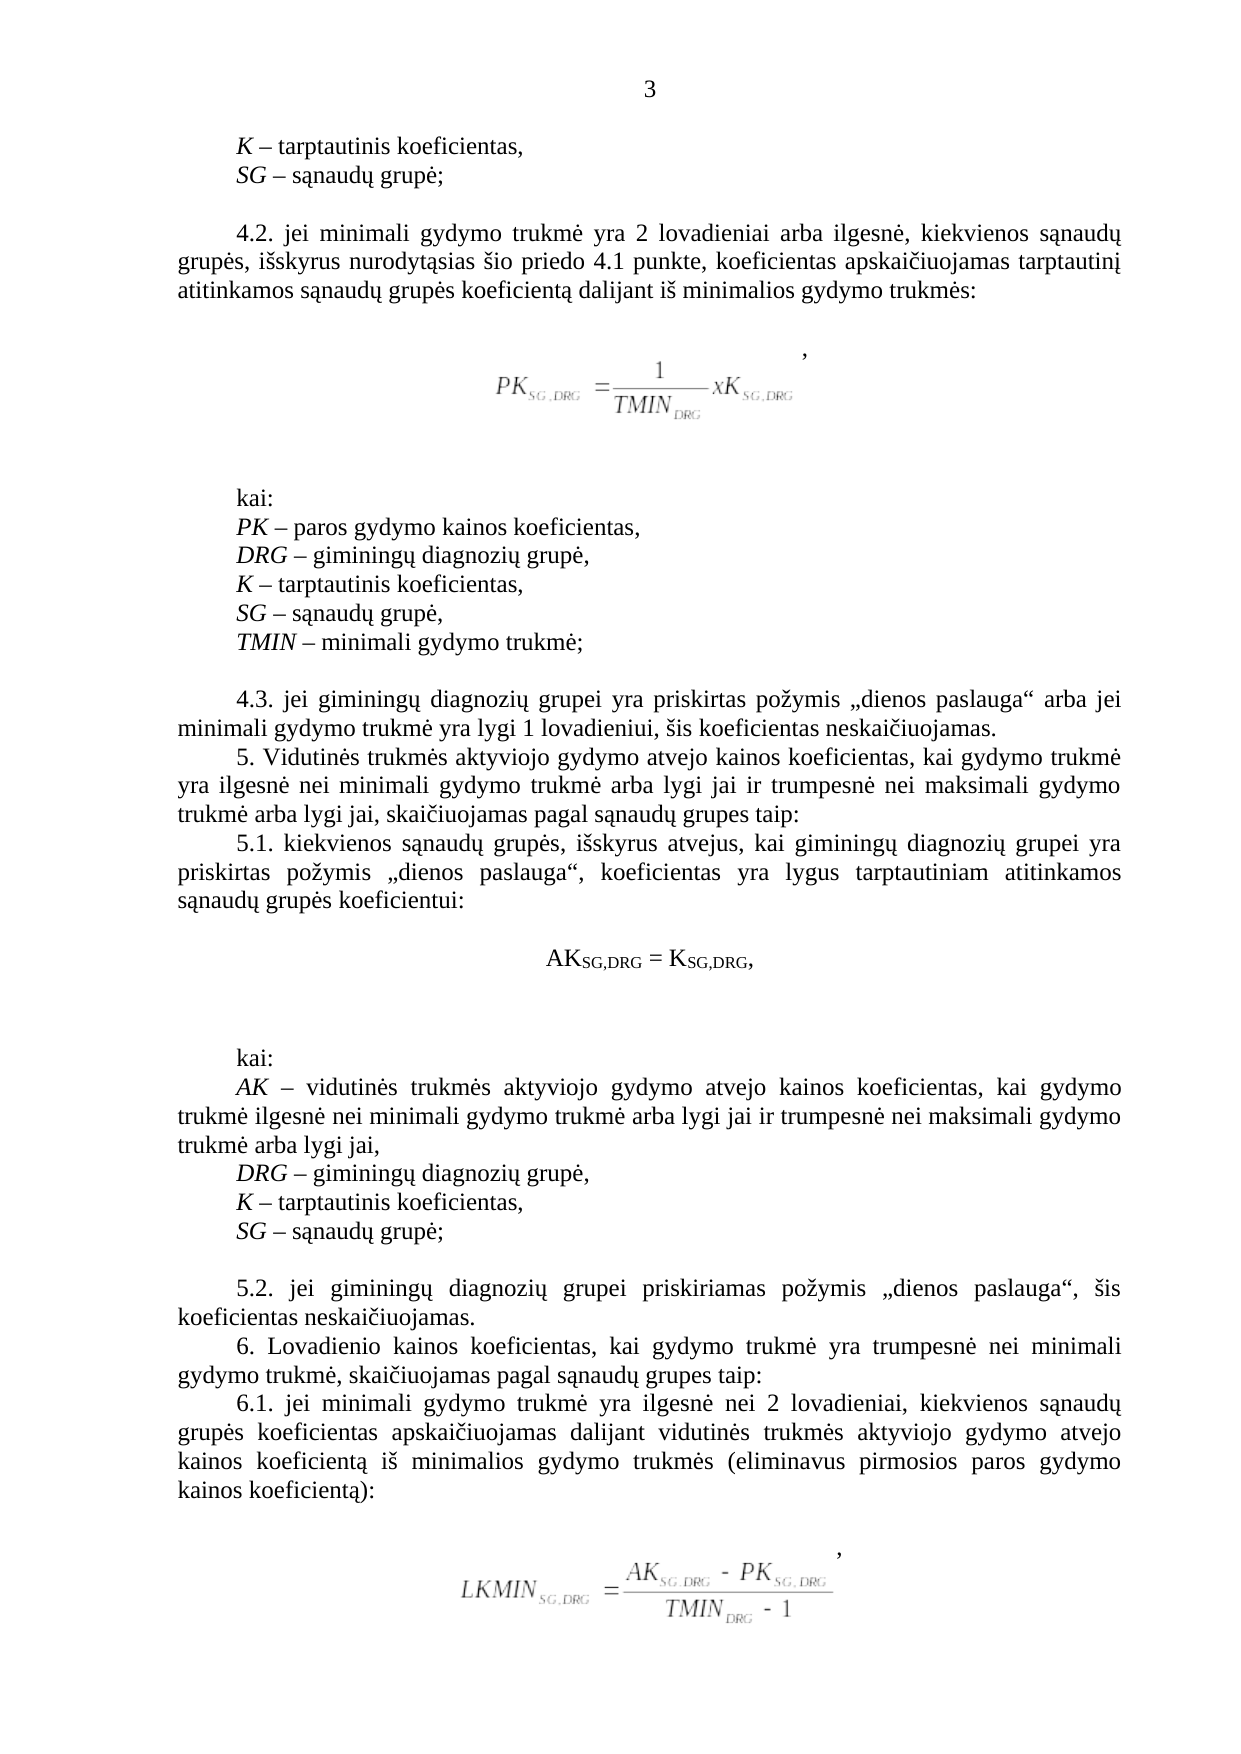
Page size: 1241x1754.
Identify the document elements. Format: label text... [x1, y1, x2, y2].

text K – tarptautinis koeficientas, [177, 131, 1122, 160]
text , [177, 1532, 1122, 1630]
text SG – sąnaudų grupė; [177, 1216, 1122, 1245]
text 6. Lovadienio kainos koeficientas, kai gydymo trukmė yra trumpesnė nei minimali gydymo trukmė, skaičiuojamas pagal sąnaudų grupes taip: [177, 1331, 1122, 1388]
text DRG – giminingų diagnozių grupė, [177, 540, 1122, 569]
text kai: [177, 1043, 1122, 1072]
text 5.2. jei giminingų diagnozių grupei priskiriamas požymis „dienos paslauga“, šis koeficientas neskaičiuojamas. [177, 1273, 1122, 1331]
text DRG – giminingų diagnozių grupė, [177, 1158, 1122, 1187]
text AKSG,DRG = KSG,DRG, [177, 943, 1122, 972]
text 5.1. kiekvienos sąnaudų grupės, išskyrus atvejus, kai giminingų diagnozių grupei yra priskirtas požymis „dienos paslauga“, koeficientas yra lygus tarptautiniam atitinkamos sąnaudų grupės koeficientui: [177, 828, 1122, 914]
text 4.2. jei minimali gydymo trukmė yra 2 lovadieniai arba ilgesnė, kiekvienos sąnaudų grupės, išskyrus nurodytąsias šio priedo 4.1 punkte, koeficientas apskaičiuojamas tarptautinį atitinkamos sąnaudų grupės koeficientą dalijant iš minimalios gydymo trukmės: [177, 218, 1122, 304]
text 5. Vidutinės trukmės aktyviojo gydymo atvejo kainos koeficientas, kai gydymo trukmė yra ilgesnė nei minimali gydymo trukmė arba lygi jai ir trumpesnė nei maksimali gydymo trukmė arba lygi jai, skaičiuojamas pagal sąnaudų grupes taip: [177, 742, 1122, 828]
text SG – sąnaudų grupė, [177, 598, 1122, 627]
text TMIN – minimali gydymo trukmė; [177, 627, 1122, 655]
text SG – sąnaudų grupė; [177, 160, 1122, 189]
text 6.1. jei minimali gydymo trukmė yra ilgesnė nei 2 lovadieniai, kiekvienos sąnaudų grupės koeficientas apskaičiuojamas dalijant vidutinės trukmės aktyviojo gydymo atvejo kainos koeficientą iš minimalios gydymo trukmės (eliminavus pirmosios paros gydymo kainos koeficientą): [177, 1388, 1122, 1503]
text K – tarptautinis koeficientas, [177, 569, 1122, 598]
text kai: [177, 483, 1122, 512]
text , [177, 333, 1122, 425]
text K – tarptautinis koeficientas, [177, 1187, 1122, 1216]
text PK – paros gydymo kainos koeficientas, [177, 512, 1122, 540]
text AK – vidutinės trukmės aktyviojo gydymo atvejo kainos koeficientas, kai gydymo trukmė ilgesnė nei minimali gydymo trukmė arba lygi jai ir trumpesnė nei maksimali gydymo trukmė arba lygi jai, [177, 1072, 1122, 1158]
text 4.3. jei giminingų diagnozių grupei yra priskirtas požymis „dienos paslauga“ arba jei minimali gydymo trukmė yra lygi 1 lovadieniui, šis koeficientas neskaičiuojamas. [177, 684, 1122, 742]
